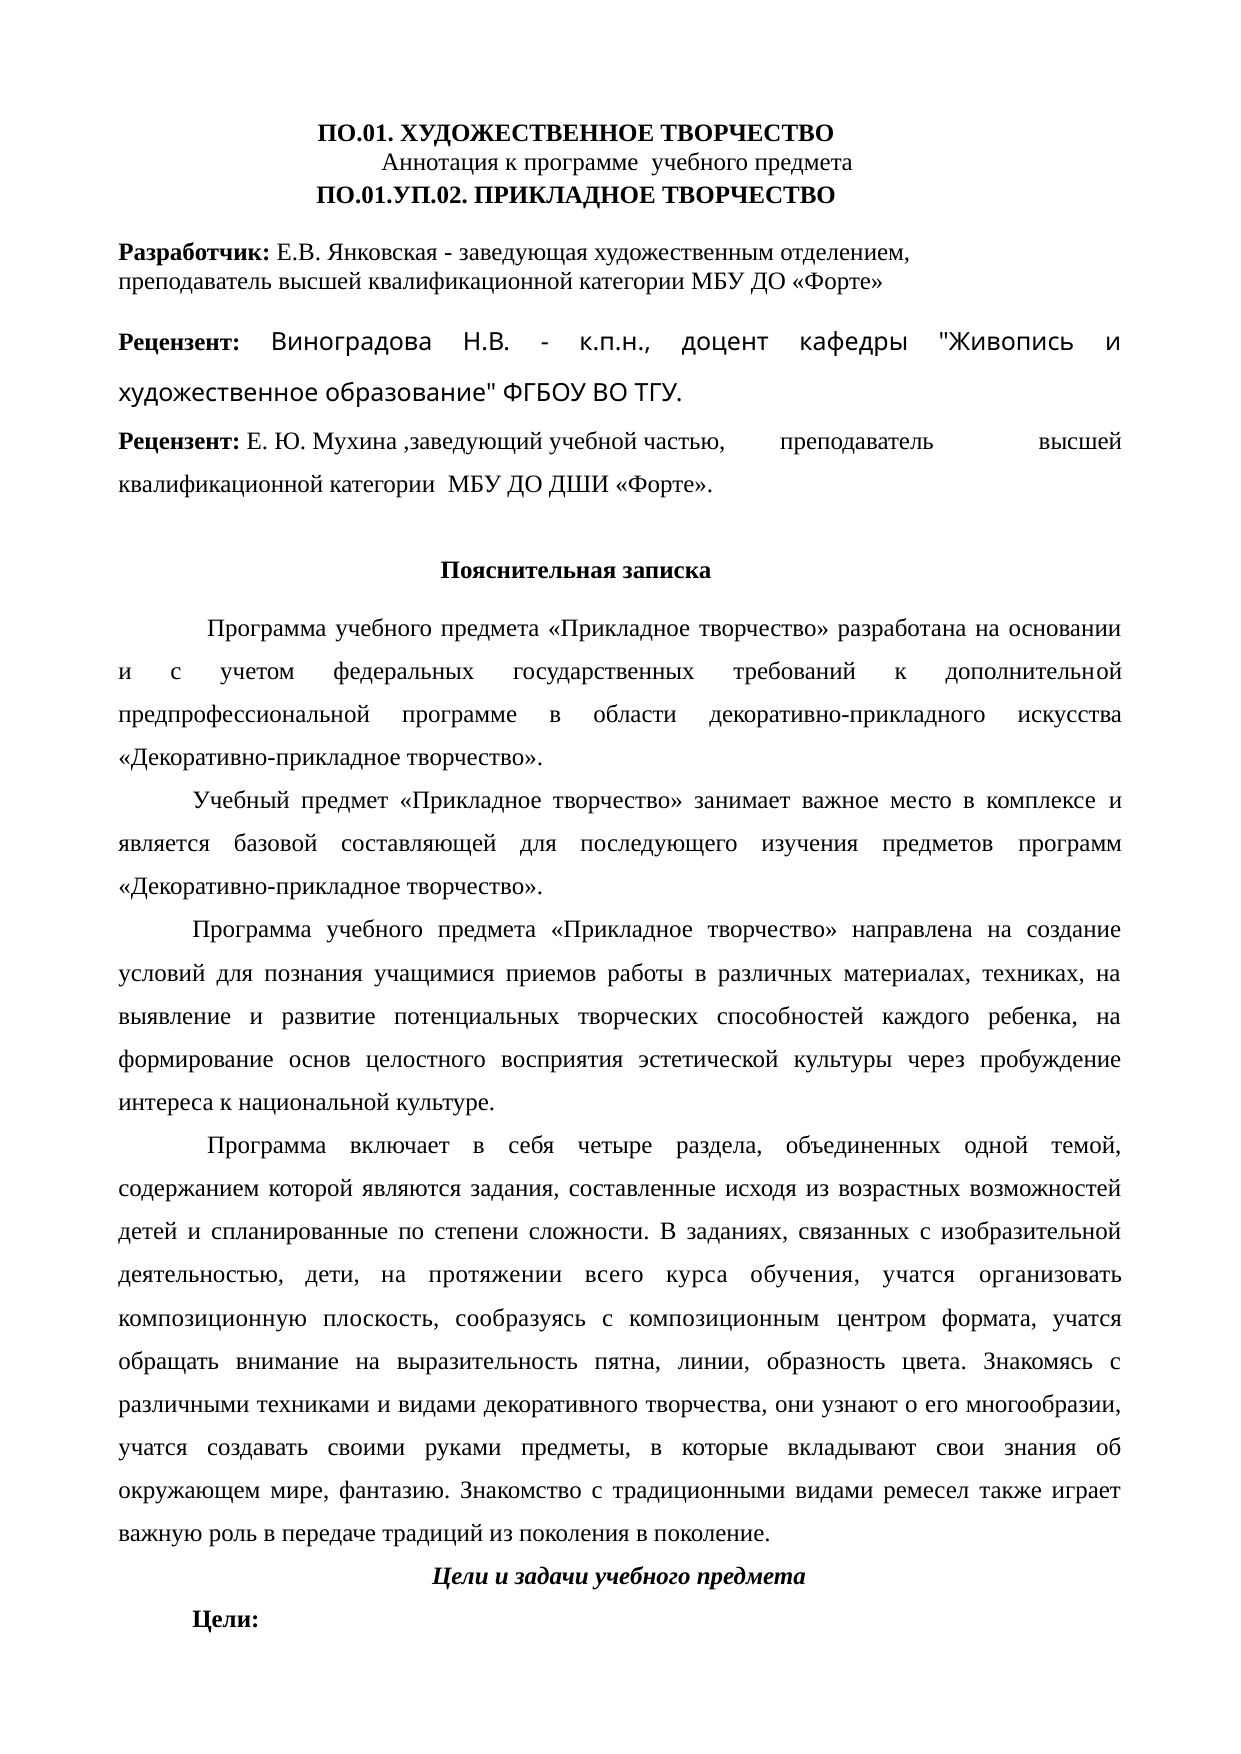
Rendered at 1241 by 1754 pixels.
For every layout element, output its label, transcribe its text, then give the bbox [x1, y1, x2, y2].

text Цели: [118, 1604, 1122, 1633]
text Программа учебного предмета «Прикладное творчество» разработана на основании и с учетом федеральных государственных требований к дополнительной предпрофессиональной программе в области декоративно-прикладного искусства «Декоративно-прикладное творчество». [118, 613, 1122, 771]
text Программа включает в себя четыре раздела, объединенных одной темой, содержанием которой являются задания, составленные исходя из возрастных возможностей детей и спланированные по степени сложности. В заданиях, связанных с изобразительной деятельностью, дети, на протяжении всего курса обучения, учатся организовать композиционную плоскость, сообразуясь с композиционным центром формата, учатся обращать внимание на выразительность пятна, линии, образность цвета. Знакомясь с различными техниками и видами декоративного творчества, они узнают о его многообразии, учатся создавать своими руками предметы, в которые вкладывают свои знания об окружающем мире, фантазию. Знакомство с традиционными видами ремесел также играет важную роль в передаче традиций из поколения в поколение. [118, 1130, 1122, 1547]
text Пояснительная записка [59, 555, 1092, 584]
text преподаватель высшей квалификационной категории МБУ ДО «Форте» [118, 266, 1122, 295]
text ПО.01. ХУДОЖЕСТВЕННОЕ ТВОРЧЕСТВО [59, 118, 1092, 147]
text Учебный предмет «Прикладное творчество» занимает важное место в комплексе и является базовой составляющей для последующего изучения предметов программ «Декоративно-прикладное творчество». [118, 785, 1122, 900]
subtitle ПО.01.УП.02. ПРИКЛАДНОЕ ТВОРЧЕСТВО [59, 180, 1092, 209]
text Аннотация к программе учебного предмета [118, 147, 1122, 176]
text Разработчик: Е.В. Янковская - заведующая художественным отделением, [118, 237, 1122, 266]
text Программа учебного предмета «Прикладное творчество» направлена на создание условий для познания учащимися приемов работы в различных материалах, техниках, на выявление и развитие потенциальных творческих способностей каждого ребенка, на формирование основ целостного восприятия эстетической культуры через пробуждение интереса к национальной культуре. [118, 914, 1122, 1116]
text Цели и задачи учебного предмета [118, 1561, 1122, 1590]
text Рецензент: Е. Ю. Мухина ,заведующий учебной частью, преподаватель высшей квалификационной категории МБУ ДО ДШИ «Форте». [118, 426, 1122, 498]
text Рецензент: Виноградова Н.В. - к.п.н., доцент кафедры "Живопись и художественное образование" ФГБОУ ВО ТГУ. [118, 324, 1122, 409]
